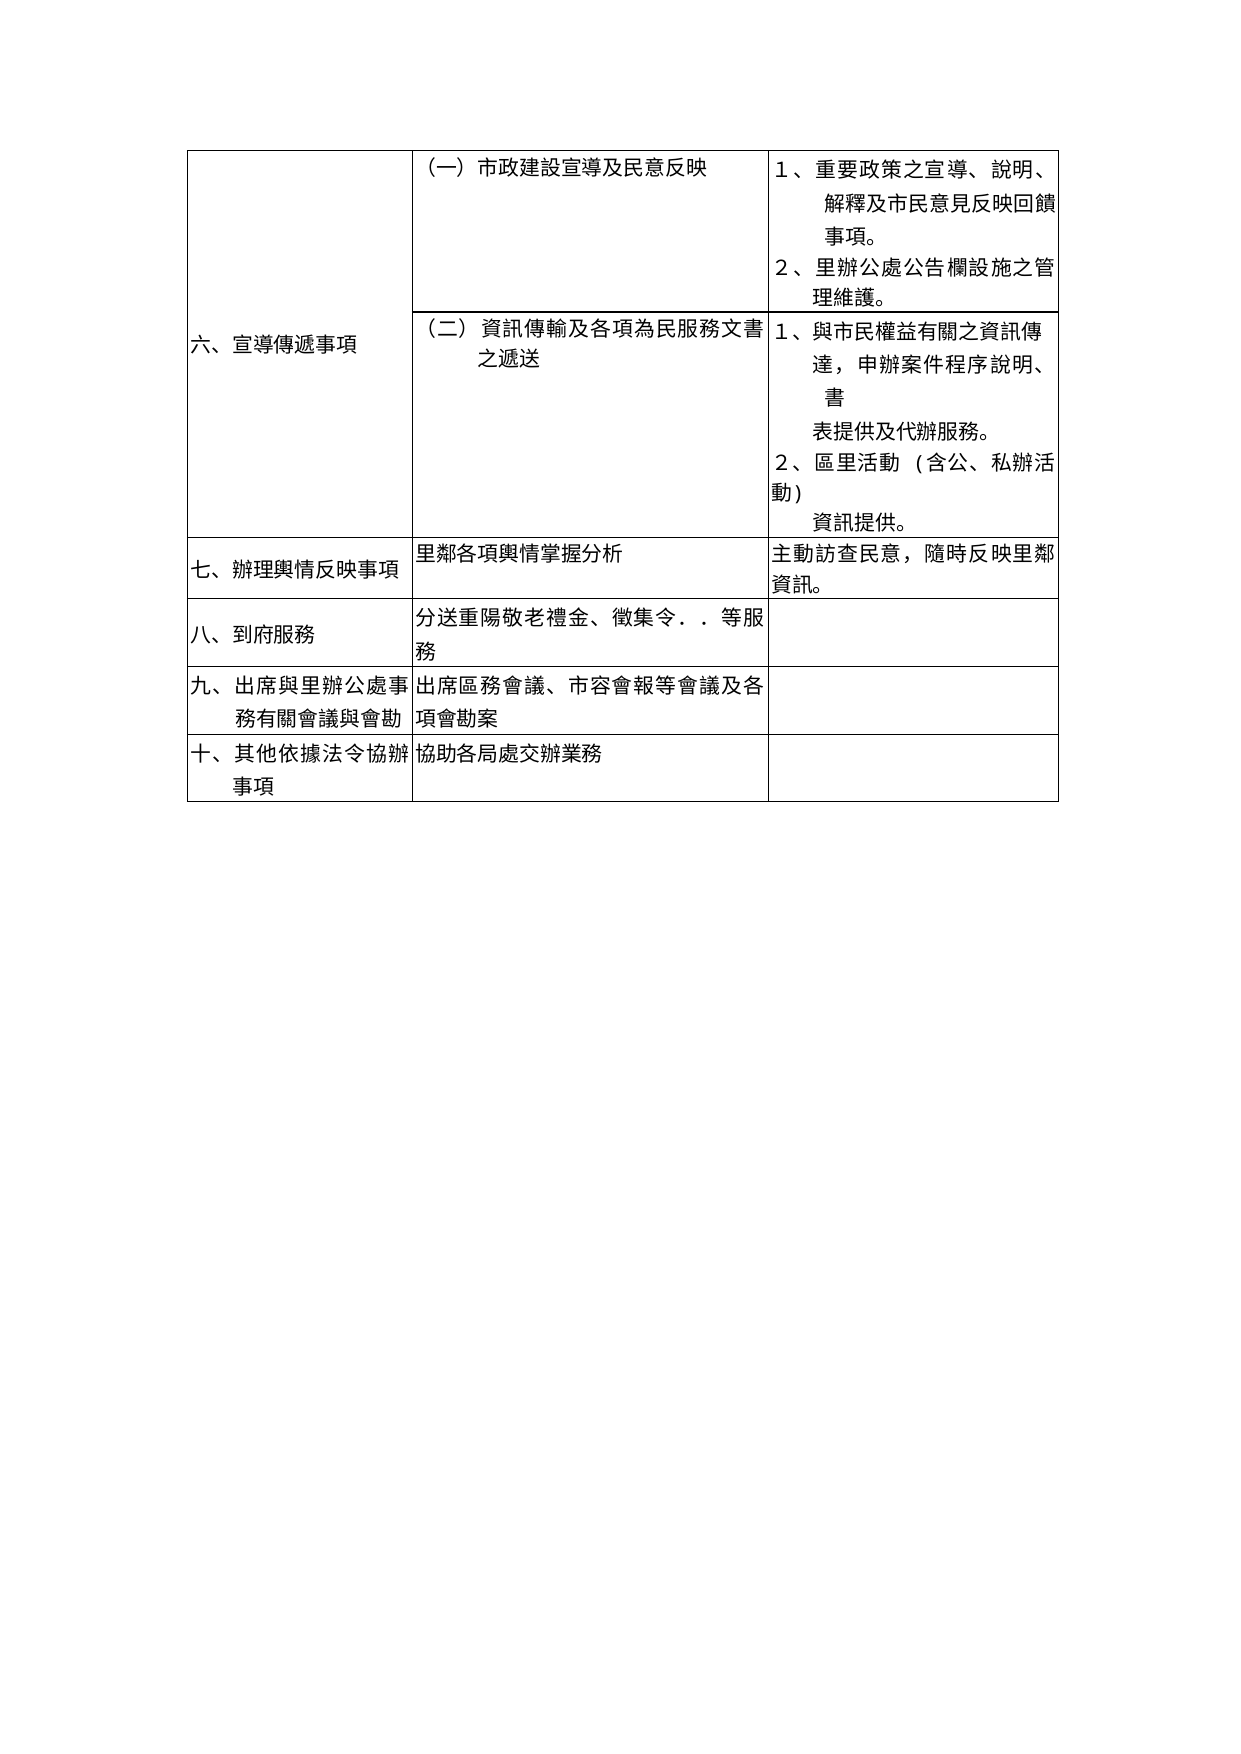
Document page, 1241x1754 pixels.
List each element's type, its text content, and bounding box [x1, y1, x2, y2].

table_cell [769, 599, 1058, 666]
table_cell （二）資訊傳輸及各項為民服務文書之遞送 [413, 313, 768, 537]
table_cell 里鄰各項輿情掌握分析 [413, 538, 768, 598]
table_cell 協助各局處交辦業務 [413, 735, 768, 801]
table_cell 六、宣導傳遞事項 [188, 151, 412, 537]
table_cell 九、出席與里辦公處事務有關會議與會勘 [188, 667, 412, 733]
table_cell 七、辦理輿情反映事項 [188, 538, 412, 598]
table_cell 主動訪查民意，隨時反映里鄰資訊。 [769, 538, 1058, 598]
table_cell 出席區務會議、市容會報等會議及各項會勘案 [413, 667, 768, 733]
table_cell 分送重陽敬老禮金、徵集令．．等服務 [413, 599, 768, 666]
table_cell １、重要政策之宣導、說明、解釋及市民意見反映回饋事項。 ２、里辦公處公告欄設施之管理維護。 [769, 151, 1058, 311]
table_cell １、與市民權益有關之資訊傳 達，申辦案件程序說明、書 表提供及代辦服務。 ２、區里活動 (含公、私辦活動) 資訊提供。 [769, 313, 1058, 537]
table_cell [769, 735, 1058, 801]
table_cell [769, 667, 1058, 733]
table_cell 八、到府服務 [188, 599, 412, 666]
table_cell （一）市政建設宣導及民意反映 [413, 151, 768, 311]
table_cell 十、其他依據法令協辦事項 [188, 735, 412, 801]
